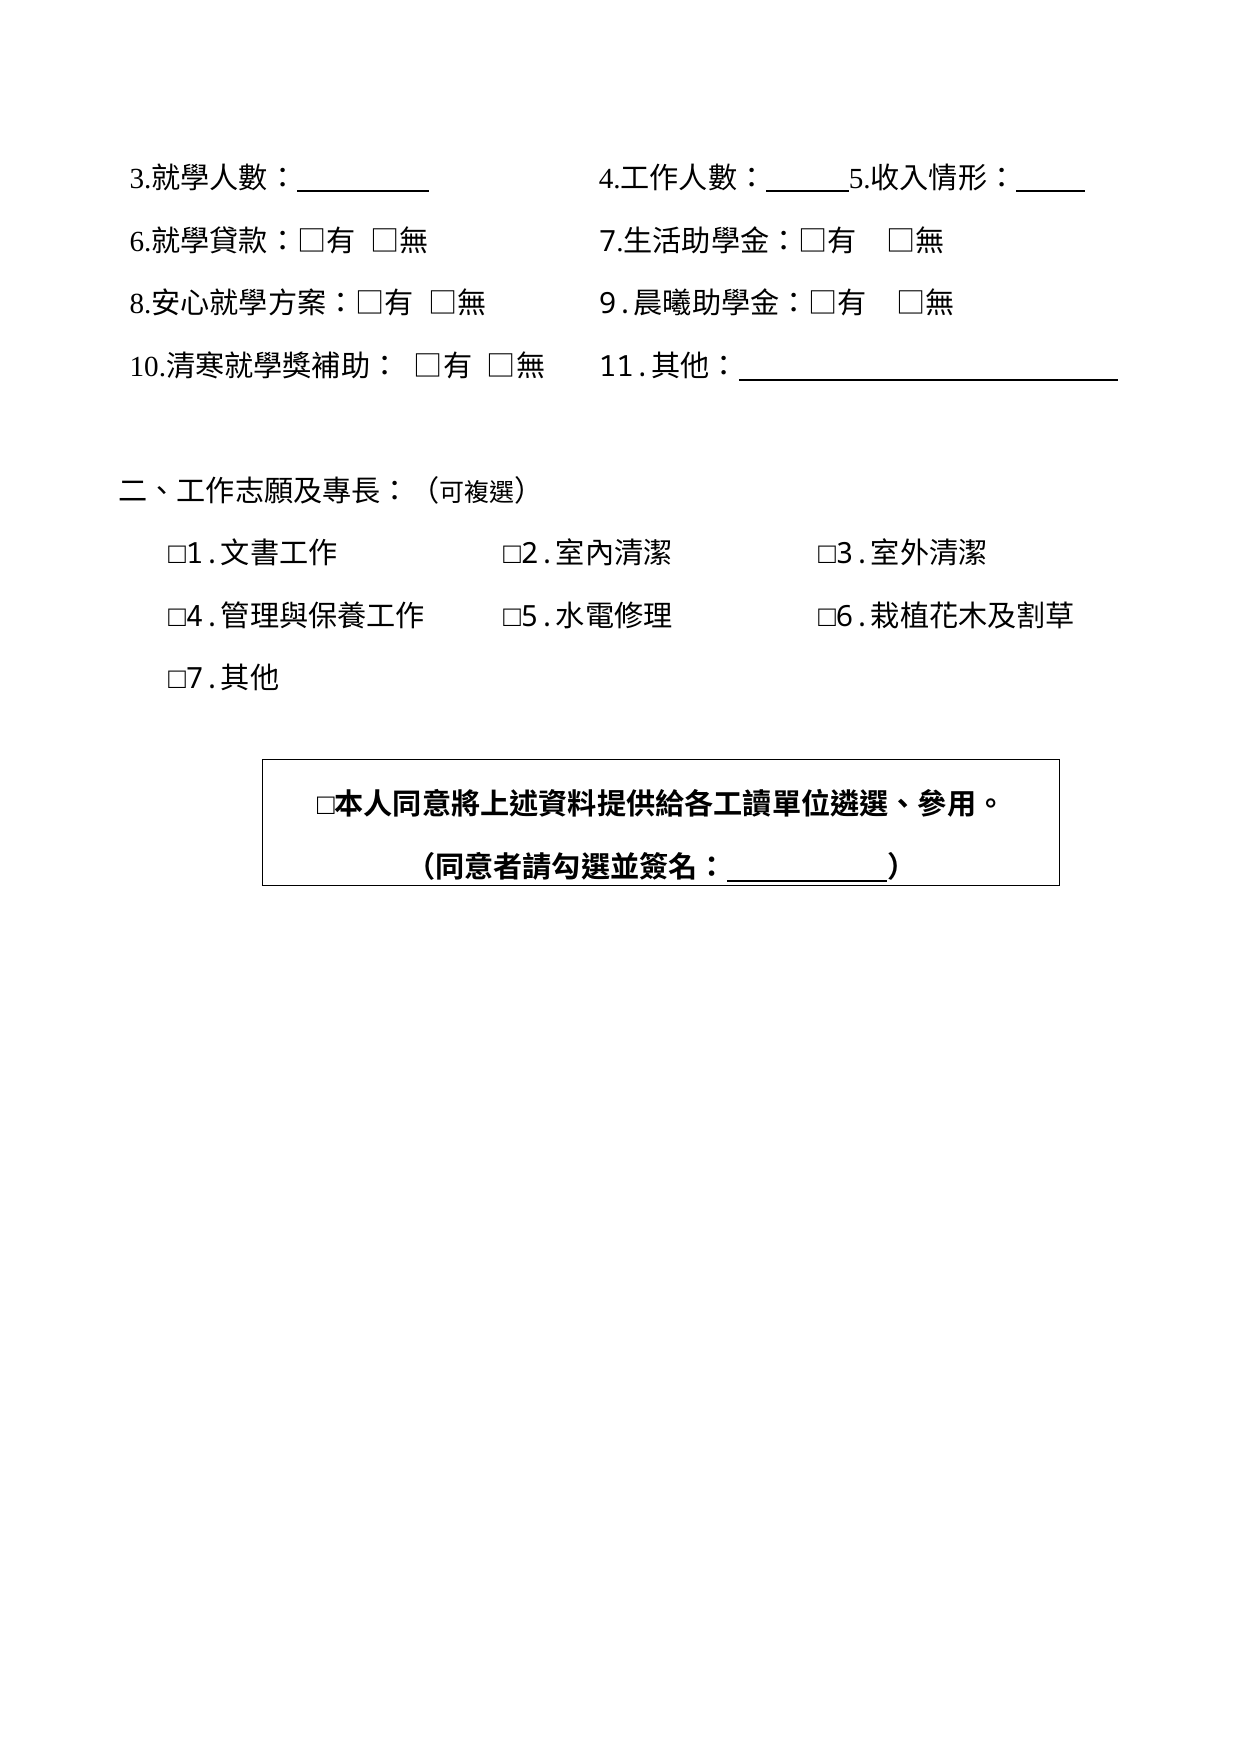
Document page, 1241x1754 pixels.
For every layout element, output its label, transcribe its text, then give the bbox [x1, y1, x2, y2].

text □1.文書工作 □2.室內清潔 □3.室外清潔 □4.管理與保養工作 □5.水電修理 □6.栽植花木及割草 □7.其他 [118, 509, 1122, 697]
table_header 4.工作人數： 5.收入情形： 7.生活助學金：□有 □無 9.晨曦助學金：□有 □無 11.其他： [587, 134, 1148, 384]
text 二、工作志願及專長：（可複選） [118, 447, 1122, 509]
table_header 3.就學人數： 6.就學貸款：□有 □無 8.安心就學方案：□有 □無 10.清寒就學獎補助： □有 □無 [118, 134, 587, 384]
table_header □本人同意將上述資料提供給各工讀單位遴選、參用。 （同意者請勾選並簽名： ） [263, 760, 1059, 885]
